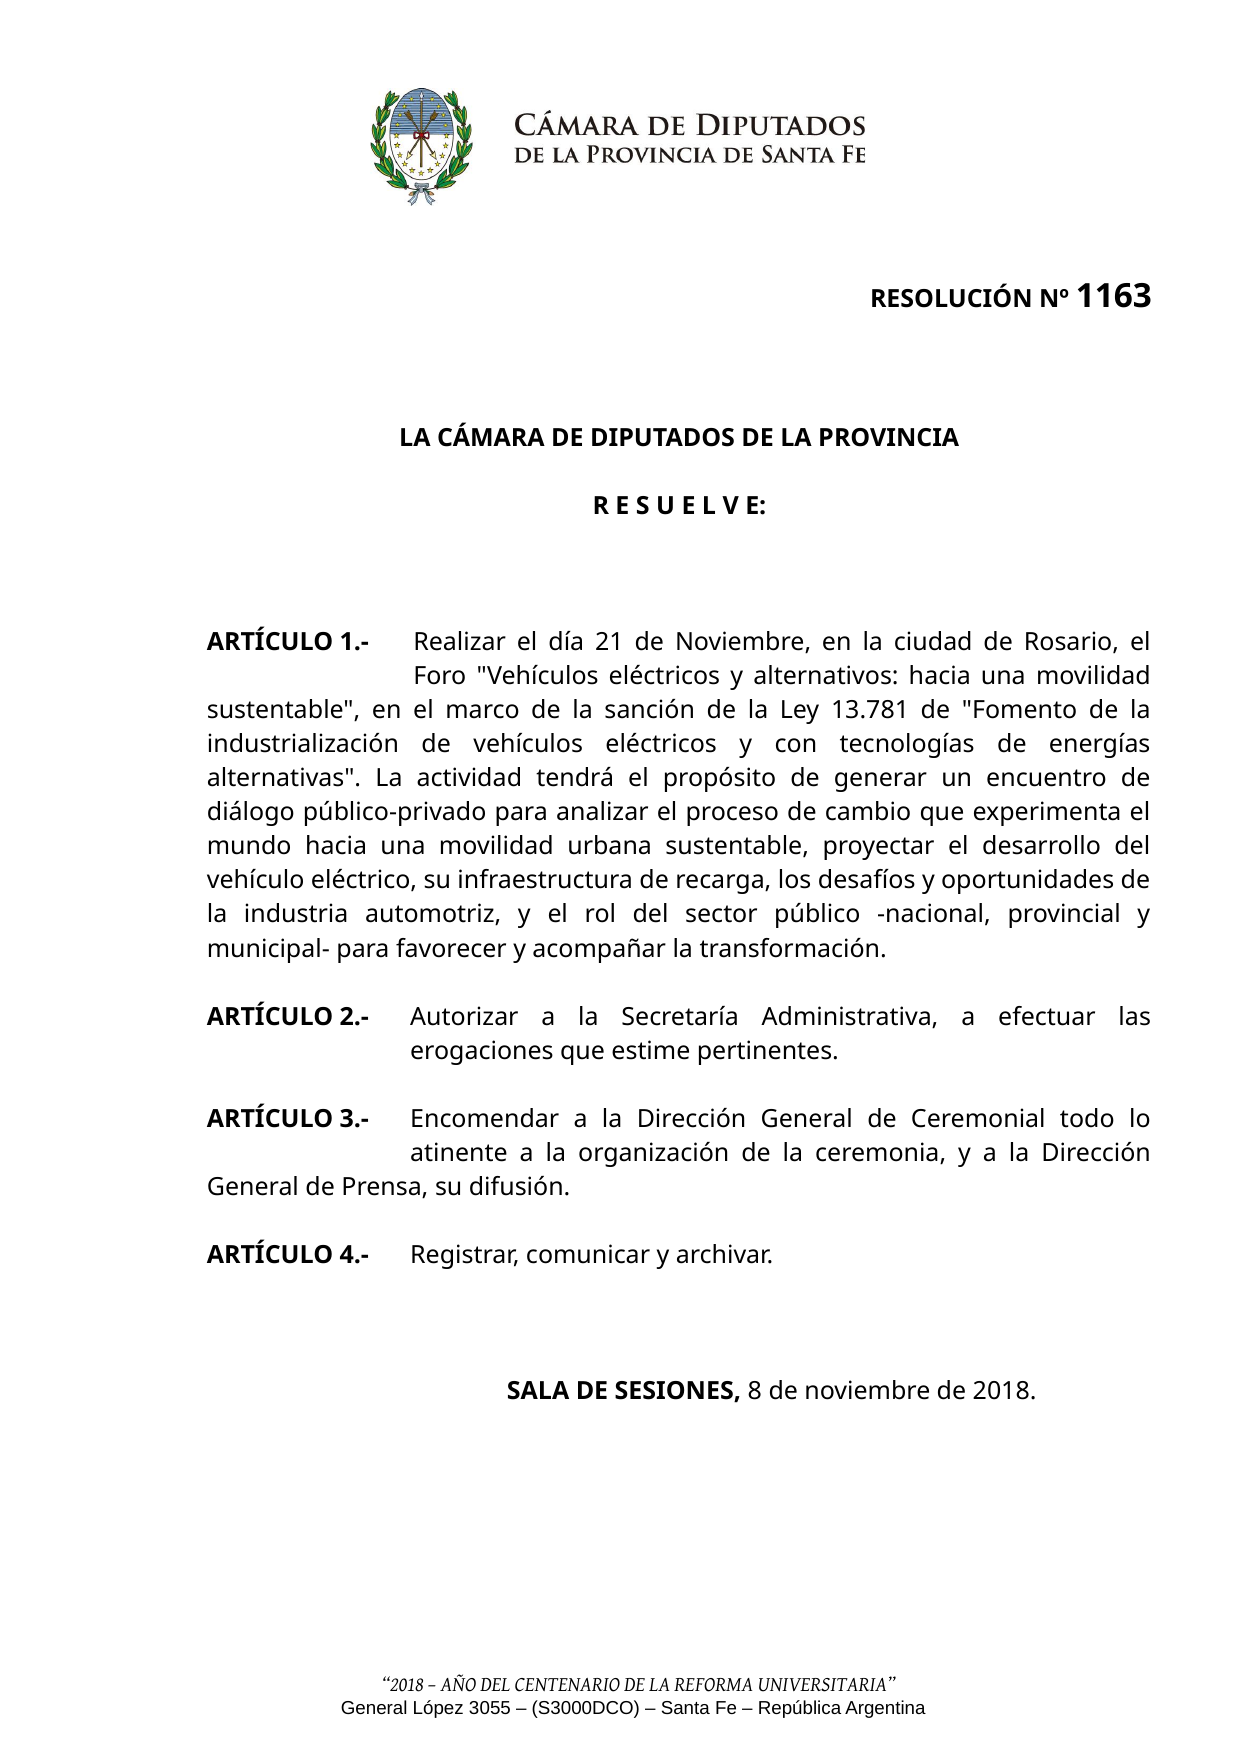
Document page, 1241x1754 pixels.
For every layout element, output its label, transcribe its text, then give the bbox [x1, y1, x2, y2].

text R E S U E L V E: [207, 487, 1152, 521]
text Registrar, comunicar y archivar. [410, 1237, 1152, 1271]
table_header ARTÍCULO 2.- [207, 998, 410, 1049]
text Encomendar a la Dirección General de Ceremonial todo lo atinente a la organización de la ceremonia, y a la Dirección General de Prensa, su difusión. [207, 1101, 1152, 1203]
text LA CÁMARA DE DIPUTADOS DE LA PROVINCIA [207, 419, 1152, 453]
text Realizar el día 21 de Noviembre, en la ciudad de Rosario, el Foro "Vehículos eléctricos y alternativos: hacia una movilidad sustentable", en el marco de la sanción de la Ley 13.781 de "Fomento de la industrialización de vehículos eléctricos y con tecnologías de energías alternativas". La actividad tendrá el propósito de generar un encuentro de diálogo público-privado para analizar el proceso de cambio que experimenta el mundo hacia una movilidad urbana sustentable, proyectar el desarrollo del vehículo eléctrico, su infraestructura de recarga, los desafíos y oportunidades de la industria automotriz, y el rol del sector público -nacional, provincial y municipal- para favorecer y acompañar la transformación. [207, 624, 1152, 964]
table_header ARTÍCULO 1.- [207, 624, 413, 674]
picture [370, 88, 866, 210]
text RESOLUCIÓN Nº 1163 [207, 272, 1152, 317]
table_header ARTÍCULO 3.- [207, 1101, 410, 1151]
text Autorizar a la Secretaría Administrativa, a efectuar las erogaciones que estime pertinentes. [207, 998, 1152, 1066]
text SALA DE SESIONES, 8 de noviembre de 2018. [207, 1373, 1152, 1407]
table_header ARTÍCULO 4.- [207, 1237, 410, 1287]
